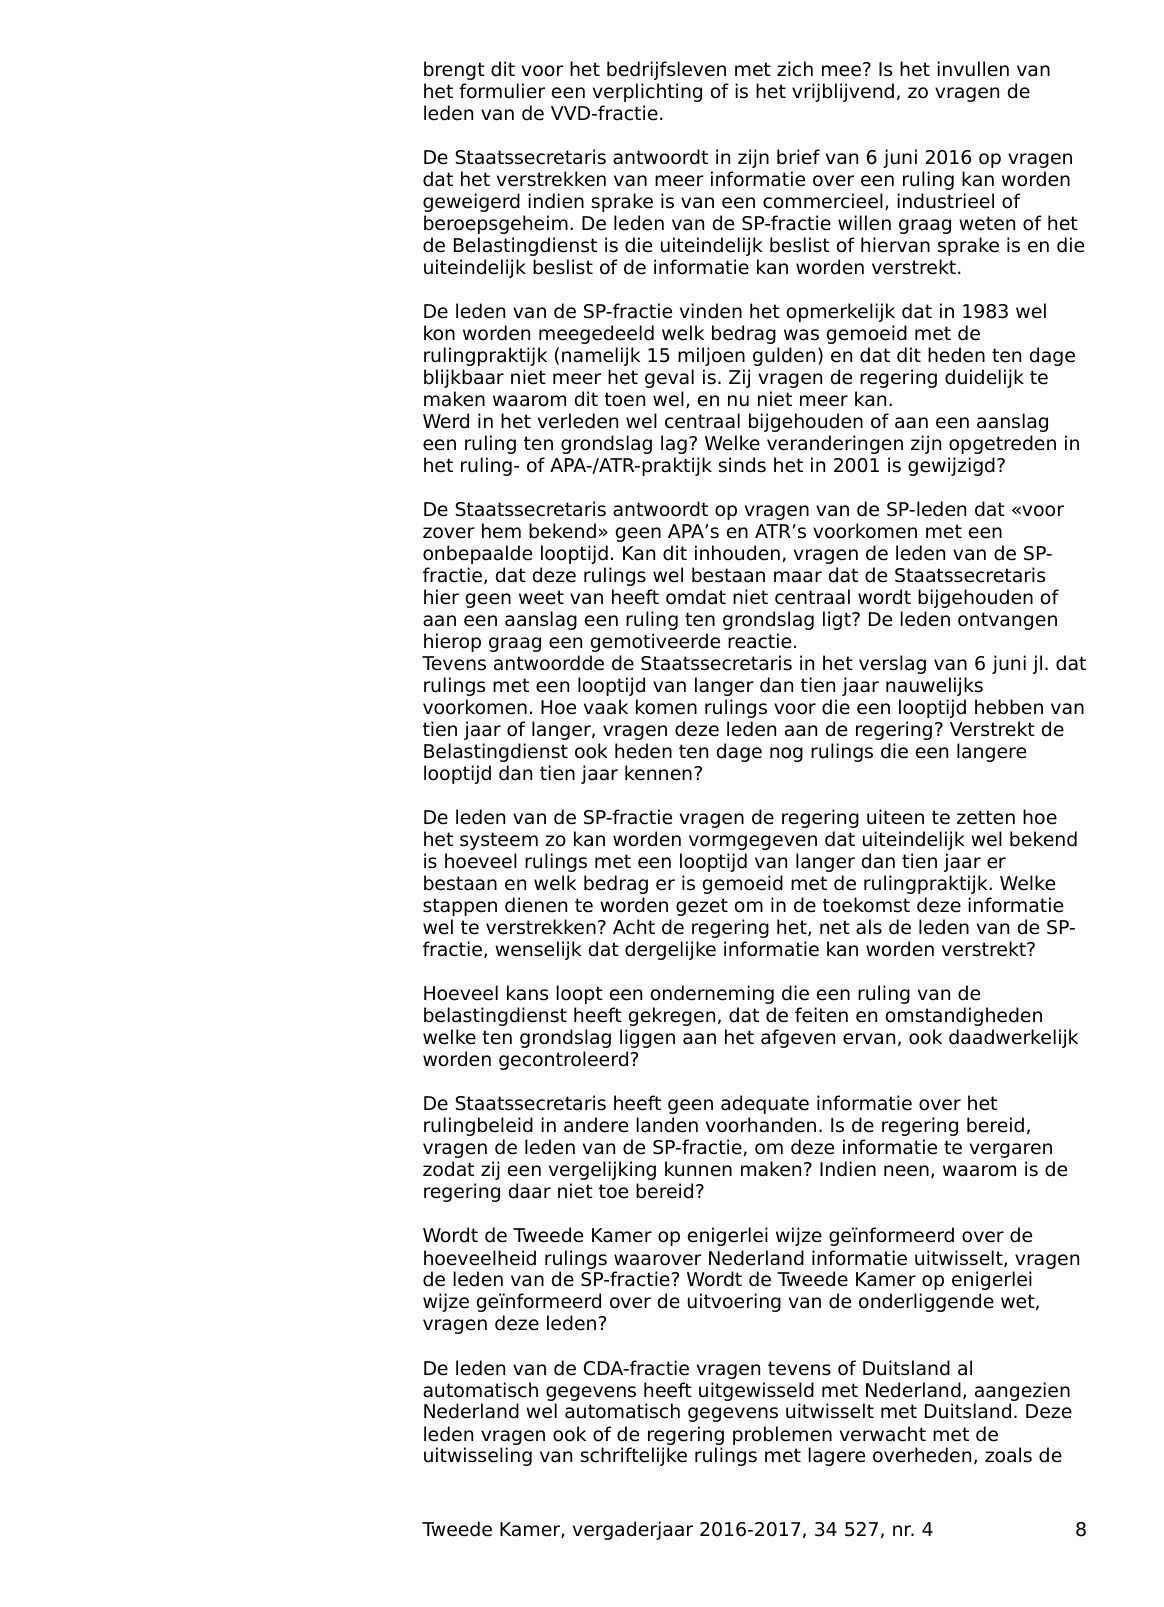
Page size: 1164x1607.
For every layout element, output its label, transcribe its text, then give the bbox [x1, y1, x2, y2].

text De Staatssecretaris antwoordt op vragen van de SP-leden dat «voor zover hem bekend» geen APA’s en ATR’s voorkomen met een onbepaalde looptijd. Kan dit inhouden, vragen de leden van de SP-fractie, dat deze rulings wel bestaan maar dat de Staatssecretaris hier geen weet van heeft omdat niet centraal wordt bijgehouden of aan een aanslag een ruling ten grondslag ligt? De leden ontvangen hierop graag een gemotiveerde reactie. [422, 499, 1087, 653]
text Hoeveel kans loopt een onderneming die een ruling van de belastingdienst heeft gekregen, dat de feiten en omstandigheden welke ten grondslag liggen aan het afgeven ervan, ook daadwerkelijk worden gecontroleerd? [422, 983, 1087, 1071]
text De Staatssecretaris antwoordt in zijn brief van 6 juni 2016 op vragen dat het verstrekken van meer informatie over een ruling kan worden geweigerd indien sprake is van een commercieel, industrieel of beroepsgeheim. De leden van de SP-fractie willen graag weten of het de Belastingdienst is die uiteindelijk beslist of hiervan sprake is en die uiteindelijk beslist of de informatie kan worden verstrekt. [422, 147, 1087, 279]
text Tevens antwoordde de Staatssecretaris in het verslag van 6 juni jl. dat rulings met een looptijd van langer dan tien jaar nauwelijks voorkomen. Hoe vaak komen rulings voor die een looptijd hebben van tien jaar of langer, vragen deze leden aan de regering? Verstrekt de Belastingdienst ook heden ten dage nog rulings die een langere looptijd dan tien jaar kennen? [422, 653, 1087, 785]
text De leden van de SP-fractie vinden het opmerkelijk dat in 1983 wel kon worden meegedeeld welk bedrag was gemoeid met de rulingpraktijk (namelijk 15 miljoen gulden) en dat dit heden ten dage blijkbaar niet meer het geval is. Zij vragen de regering duidelijk te maken waarom dit toen wel, en nu niet meer kan. [422, 301, 1087, 411]
text De Staatssecretaris heeft geen adequate informatie over het rulingbeleid in andere landen voorhanden. Is de regering bereid, vragen de leden van de SP-fractie, om deze informatie te vergaren zodat zij een vergelijking kunnen maken? Indien neen, waarom is de regering daar niet toe bereid? [422, 1093, 1087, 1203]
text Wordt de Tweede Kamer op enigerlei wijze geïnformeerd over de hoeveelheid rulings waarover Nederland informatie uitwisselt, vragen de leden van de SP-fractie? Wordt de Tweede Kamer op enigerlei wijze geïnformeerd over de uitvoering van de onderliggende wet, vragen deze leden? [422, 1225, 1087, 1335]
text Werd in het verleden wel centraal bijgehouden of aan een aanslag een ruling ten grondslag lag? Welke veranderingen zijn opgetreden in het ruling- of APA-/ATR-praktijk sinds het in 2001 is gewijzigd? [422, 411, 1087, 477]
text brengt dit voor het bedrijfsleven met zich mee? Is het invullen van het formulier een verplichting of is het vrijblijvend, zo vragen de leden van de VVD-fractie. [422, 59, 1087, 125]
text De leden van de SP-fractie vragen de regering uiteen te zetten hoe het systeem zo kan worden vormgegeven dat uiteindelijk wel bekend is hoeveel rulings met een looptijd van langer dan tien jaar er bestaan en welk bedrag er is gemoeid met de rulingpraktijk. Welke stappen dienen te worden gezet om in de toekomst deze informatie wel te verstrekken? Acht de regering het, net als de leden van de SP-fractie, wenselijk dat dergelijke informatie kan worden verstrekt? [422, 807, 1087, 961]
text De leden van de CDA-fractie vragen tevens of Duitsland al automatisch gegevens heeft uitgewisseld met Nederland, aangezien Nederland wel automatisch gegevens uitwisselt met Duitsland. Deze leden vragen ook of de regering problemen verwacht met de uitwisseling van schriftelijke rulings met lagere overheden, zoals de [422, 1357, 1087, 1467]
